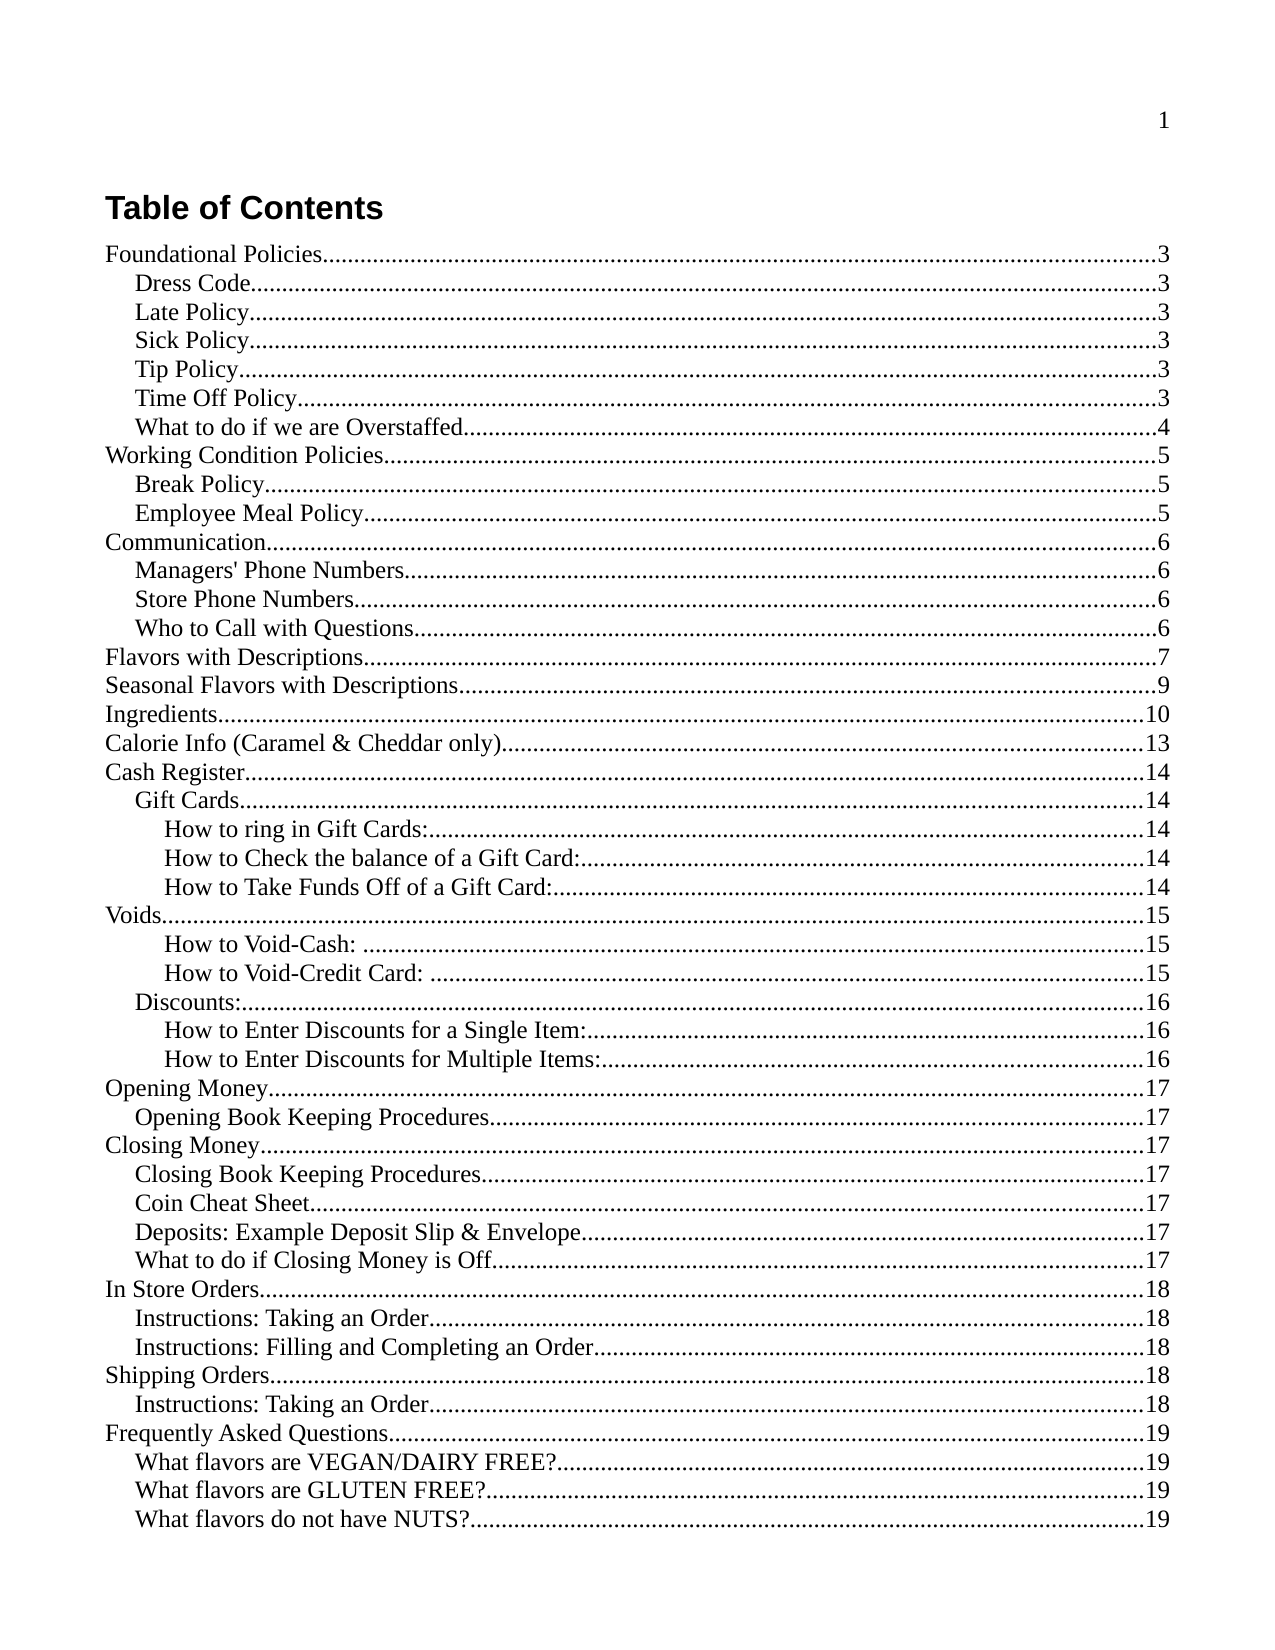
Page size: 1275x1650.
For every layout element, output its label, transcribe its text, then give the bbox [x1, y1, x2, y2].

text Sick Policy 3 [134, 325, 1170, 354]
text Opening Money 17 [105, 1073, 1170, 1102]
text Late Policy 3 [134, 297, 1170, 325]
text Voids 15 [105, 900, 1170, 929]
text Closing Money 17 [105, 1130, 1170, 1159]
text In Store Orders 18 [105, 1274, 1170, 1303]
text How to Check the balance of a Gift Card: 14 [164, 843, 1170, 872]
text Who to Call with Questions 6 [134, 613, 1170, 642]
text Discounts: 16 [134, 987, 1170, 1015]
text What to do if Closing Money is Off 17 [134, 1245, 1170, 1274]
text How to Enter Discounts for Multiple Items: 16 [164, 1044, 1170, 1073]
text Cash Register 14 [105, 757, 1170, 785]
text Foundational Policies 3 [105, 239, 1170, 268]
text Coin Cheat Sheet 17 [134, 1188, 1170, 1217]
text Instructions: Filling and Completing an Order 18 [134, 1332, 1170, 1360]
text Opening Book Keeping Procedures 17 [134, 1102, 1170, 1130]
text Time Off Policy 3 [134, 383, 1170, 412]
text Calorie Info (Caramel & Cheddar only) 13 [105, 728, 1170, 757]
subtitle Table of Contents [105, 188, 1170, 227]
text Managers' Phone Numbers 6 [134, 555, 1170, 584]
text Flavors with Descriptions 7 [105, 642, 1170, 670]
text Deposits: Example Deposit Slip & Envelope 17 [134, 1217, 1170, 1245]
text What flavors are VEGAN/DAIRY FREE? 19 [134, 1447, 1170, 1475]
text How to Take Funds Off of a Gift Card: 14 [164, 872, 1170, 900]
text Gift Cards 14 [134, 785, 1170, 814]
text Instructions: Taking an Order 18 [134, 1389, 1170, 1418]
text How to ring in Gift Cards: 14 [164, 814, 1170, 843]
text Closing Book Keeping Procedures 17 [134, 1159, 1170, 1188]
text Store Phone Numbers 6 [134, 584, 1170, 613]
text Working Condition Policies 5 [105, 440, 1170, 469]
text Employee Meal Policy 5 [134, 498, 1170, 527]
text Dress Code 3 [134, 268, 1170, 297]
text Communication 6 [105, 527, 1170, 555]
text Seasonal Flavors with Descriptions 9 [105, 670, 1170, 699]
text What flavors are GLUTEN FREE? 19 [134, 1475, 1170, 1504]
text Ingredients 10 [105, 699, 1170, 728]
text Frequently Asked Questions 19 [105, 1418, 1170, 1447]
text How to Void-Cash: 15 [164, 929, 1170, 958]
text Tip Policy 3 [134, 354, 1170, 383]
text What flavors do not have NUTS? 19 [134, 1504, 1170, 1533]
text How to Void-Credit Card: 15 [164, 958, 1170, 987]
text How to Enter Discounts for a Single Item: 16 [164, 1015, 1170, 1044]
text What to do if we are Overstaffed 4 [134, 412, 1170, 440]
text Shipping Orders 18 [105, 1360, 1170, 1389]
text Instructions: Taking an Order 18 [134, 1303, 1170, 1332]
text Break Policy 5 [134, 469, 1170, 498]
